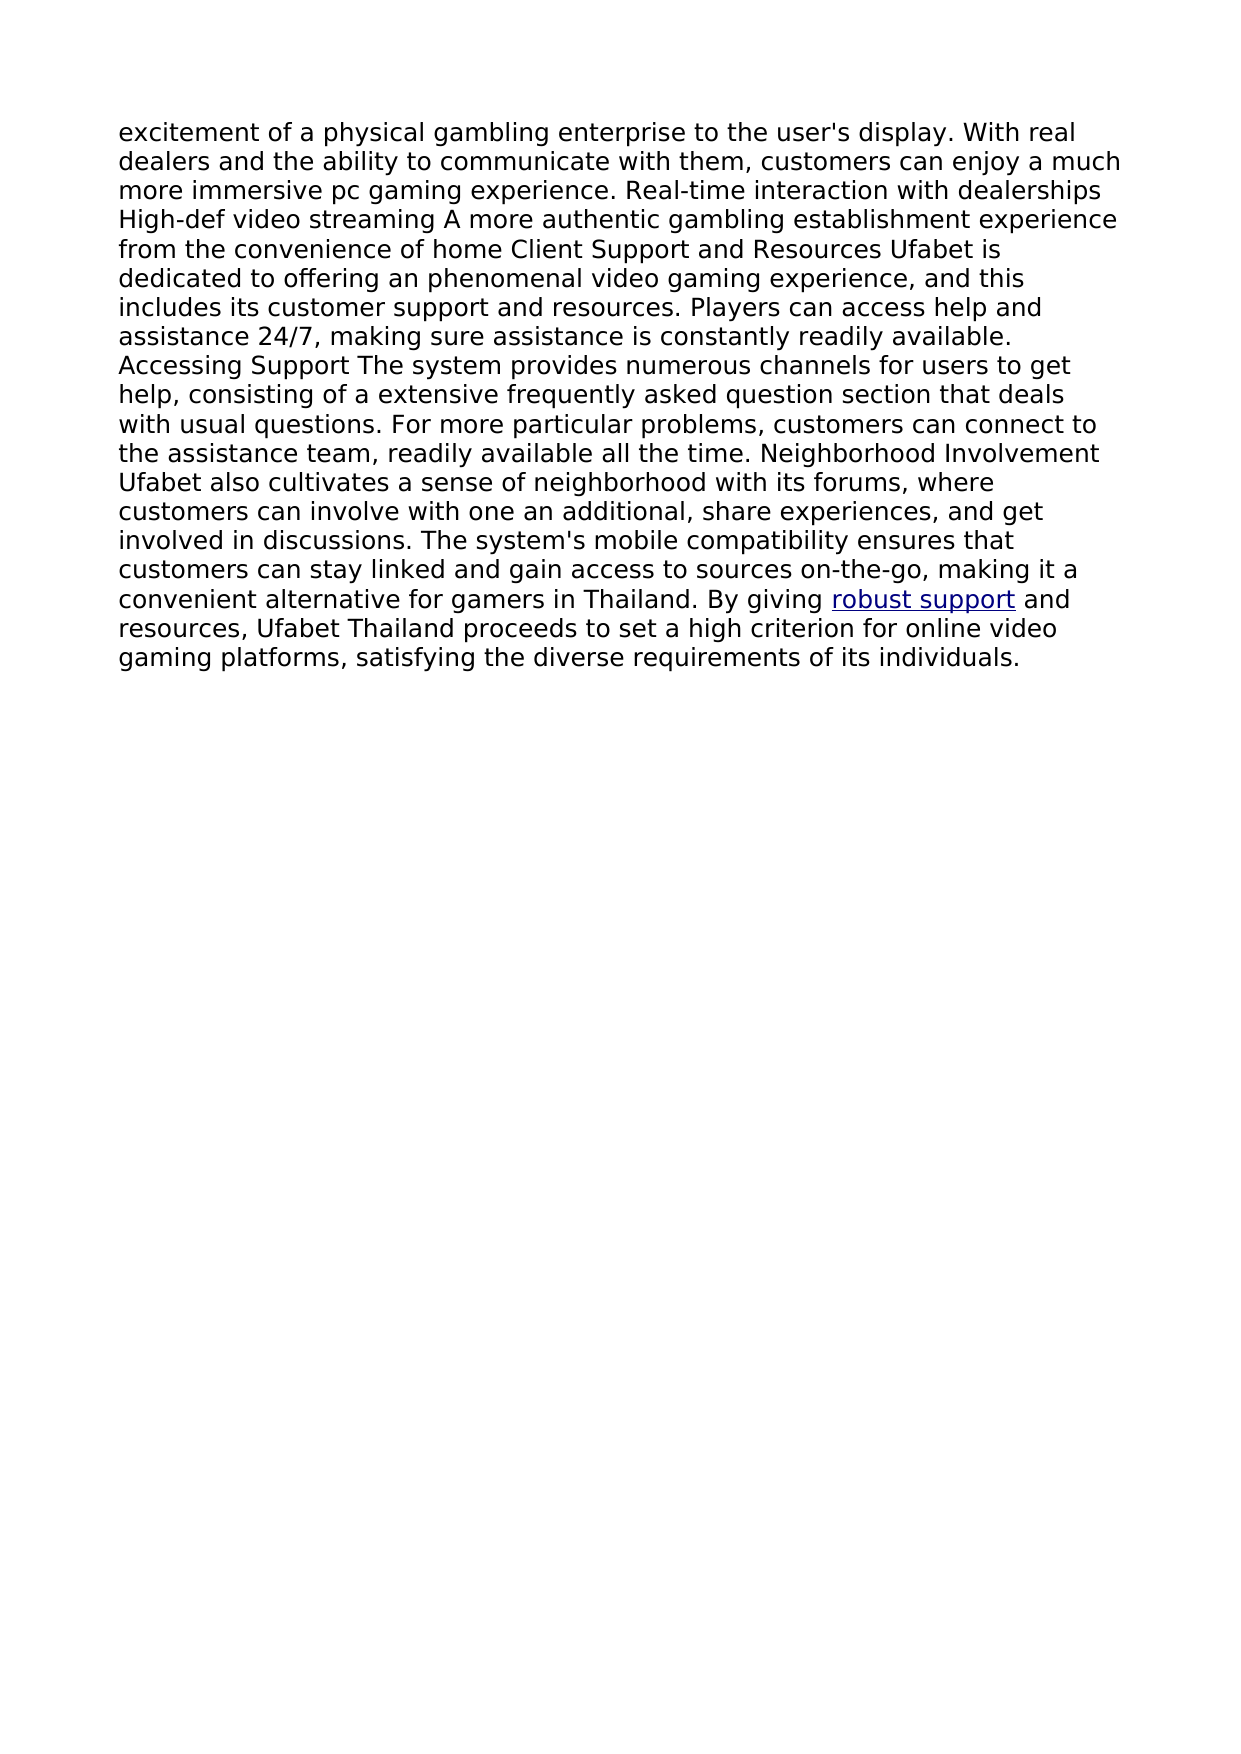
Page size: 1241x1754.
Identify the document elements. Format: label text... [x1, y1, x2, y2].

text excitement of a physical gambling enterprise to the user's display. With real dealers and the ability to communicate with them, customers can enjoy a much more immersive pc gaming experience. Real-time interaction with dealerships High-def video streaming A more authentic gambling establishment experience from the convenience of home Client Support and Resources Ufabet is dedicated to offering an phenomenal video gaming experience, and this includes its customer support and resources. Players can access help and assistance 24/7, making sure assistance is constantly readily available. Accessing Support The system provides numerous channels for users to get help, consisting of a extensive frequently asked question section that deals with usual questions. For more particular problems, customers can connect to the assistance team, readily available all the time. Neighborhood Involvement Ufabet also cultivates a sense of neighborhood with its forums, where customers can involve with one an additional, share experiences, and get involved in discussions. The system's mobile compatibility ensures that customers can stay linked and gain access to sources on-the-go, making it a convenient alternative for gamers in Thailand. By giving robust support and resources, Ufabet Thailand proceeds to set a high criterion for online video gaming platforms, satisfying the diverse requirements of its individuals. [118, 118, 1122, 672]
